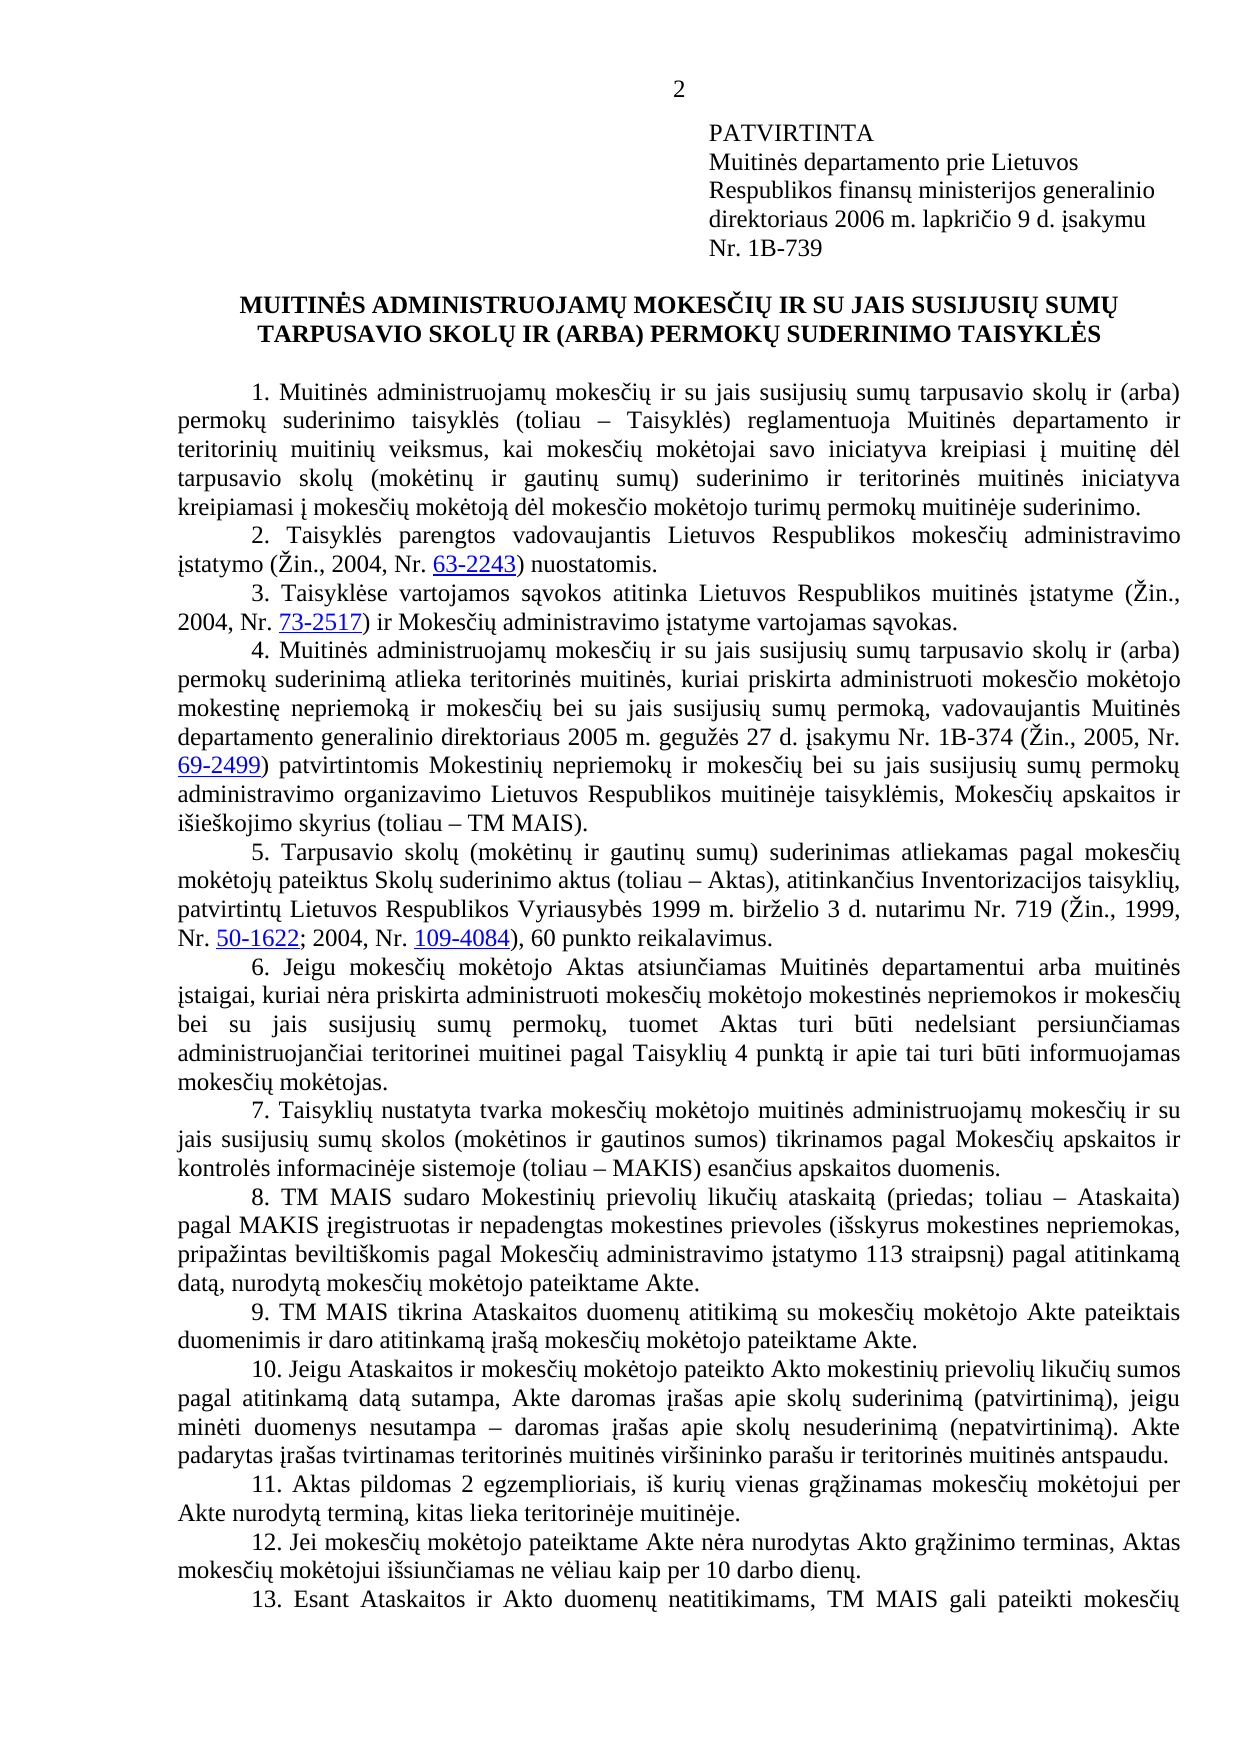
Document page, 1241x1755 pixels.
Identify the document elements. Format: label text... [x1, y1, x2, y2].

text 10. Jeigu Ataskaitos ir mokesčių mokėtojo pateikto Akto mokestinių prievolių likučių sumos pagal atitinkamą datą sutampa, Akte daromas įrašas apie skolų suderinimą (patvirtinimą), jeigu minėti duomenys nesutampa – daromas įrašas apie skolų nesuderinimą (nepatvirtinimą). Akte padarytas įrašas tvirtinamas teritorinės muitinės viršininko parašu ir teritorinės muitinės antspaudu. [177, 1354, 1181, 1469]
text 5. Tarpusavio skolų (mokėtinų ir gautinų sumų) suderinimas atliekamas pagal mokesčių mokėtojų pateiktus Skolų suderinimo aktus (toliau – Aktas), atitinkančius Inventorizacijos taisyklių, patvirtintų Lietuvos Respublikos Vyriausybės 1999 m. birželio 3 d. nutarimu Nr. 719 (Žin., 1999, Nr. 50-1622; 2004, Nr. 109-4084), 60 punkto reikalavimus. [177, 837, 1181, 952]
text 9. TM MAIS tikrina Ataskaitos duomenų atitikimą su mokesčių mokėtojo Akte pateiktais duomenimis ir daro atitinkamą įrašą mokesčių mokėtojo pateiktame Akte. [177, 1297, 1181, 1354]
text direktoriaus 2006 m. lapkričio 9 d. įsakymu [177, 204, 1181, 233]
text 13. Esant Ataskaitos ir Akto duomenų neatitikimams, TM MAIS gali pateikti mokesčių [177, 1584, 1181, 1613]
text 6. Jeigu mokesčių mokėtojo Aktas atsiunčiamas Muitinės departamentui arba muitinės įstaigai, kuriai nėra priskirta administruoti mokesčių mokėtojo mokestinės nepriemokos ir mokesčių bei su jais susijusių sumų permokų, tuomet Aktas turi būti nedelsiant persiunčiamas administruojančiai teritorinei muitinei pagal Taisyklių 4 punktą ir apie tai turi būti informuojamas mokesčių mokėtojas. [177, 952, 1181, 1096]
text 12. Jei mokesčių mokėtojo pateiktame Akte nėra nurodytas Akto grąžinimo terminas, Aktas mokesčių mokėtojui išsiunčiamas ne vėliau kaip per 10 darbo dienų. [177, 1527, 1181, 1584]
text Respublikos finansų ministerijos generalinio [177, 176, 1181, 204]
text 1. Muitinės administruojamų mokesčių ir su jais susijusių sumų tarpusavio skolų ir (arba) permokų suderinimo taisyklės (toliau – Taisyklės) reglamentuoja Muitinės departamento ir teritorinių muitinių veiksmus, kai mokesčių mokėtojai savo iniciatyva kreipiasi į muitinę dėl tarpusavio skolų (mokėtinų ir gautinų sumų) suderinimo ir teritorinės muitinės iniciatyva kreipiamasi į mokesčių mokėtoją dėl mokesčio mokėtojo turimų permokų muitinėje suderinimo. [177, 377, 1181, 521]
text 11. Aktas pildomas 2 egzemplioriais, iš kurių vienas grąžinamas mokesčių mokėtojui per Akte nurodytą terminą, kitas lieka teritorinėje muitinėje. [177, 1469, 1181, 1527]
text 7. Taisyklių nustatyta tvarka mokesčių mokėtojo muitinės administruojamų mokesčių ir su jais susijusių sumų skolos (mokėtinos ir gautinos sumos) tikrinamos pagal Mokesčių apskaitos ir kontrolės informacinėje sistemoje (toliau – MAKIS) esančius apskaitos duomenis. [177, 1096, 1181, 1182]
text Muitinės departamento prie Lietuvos [177, 147, 1181, 176]
text PATVIRTINTA [177, 118, 1181, 147]
text MUITINĖS ADMINISTRUOJAMŲ MOKESČIŲ IR SU JAIS SUSIJUSIŲ SUMŲ TARPUSAVIO SKOLŲ IR (ARBA) PERMOKŲ SUDERINIMO TAISYKLĖS [177, 291, 1181, 348]
text 8. TM MAIS sudaro Mokestinių prievolių likučių ataskaitą (priedas; toliau – Ataskaita) pagal MAKIS įregistruotas ir nepadengtas mokestines prievoles (išskyrus mokestines nepriemokas, pripažintas beviltiškomis pagal Mokesčių administravimo įstatymo 113 straipsnį) pagal atitinkamą datą, nurodytą mokesčių mokėtojo pateiktame Akte. [177, 1182, 1181, 1297]
text Nr. 1B-739 [177, 233, 1181, 262]
text 3. Taisyklėse vartojamos sąvokos atitinka Lietuvos Respublikos muitinės įstatyme (Žin., 2004, Nr. 73-2517) ir Mokesčių administravimo įstatyme vartojamas sąvokas. [177, 578, 1181, 636]
text 2. Taisyklės parengtos vadovaujantis Lietuvos Respublikos mokesčių administravimo įstatymo (Žin., 2004, Nr. 63-2243) nuostatomis. [177, 521, 1181, 578]
text 4. Muitinės administruojamų mokesčių ir su jais susijusių sumų tarpusavio skolų ir (arba) permokų suderinimą atlieka teritorinės muitinės, kuriai priskirta administruoti mokesčio mokėtojo mokestinę nepriemoką ir mokesčių bei su jais susijusių sumų permoką, vadovaujantis Muitinės departamento generalinio direktoriaus 2005 m. gegužės 27 d. įsakymu Nr. 1B-374 (Žin., 2005, Nr. 69-2499) patvirtintomis Mokestinių nepriemokų ir mokesčių bei su jais susijusių sumų permokų administravimo organizavimo Lietuvos Respublikos muitinėje taisyklėmis, Mokesčių apskaitos ir išieškojimo skyrius (toliau – TM MAIS). [177, 636, 1181, 837]
